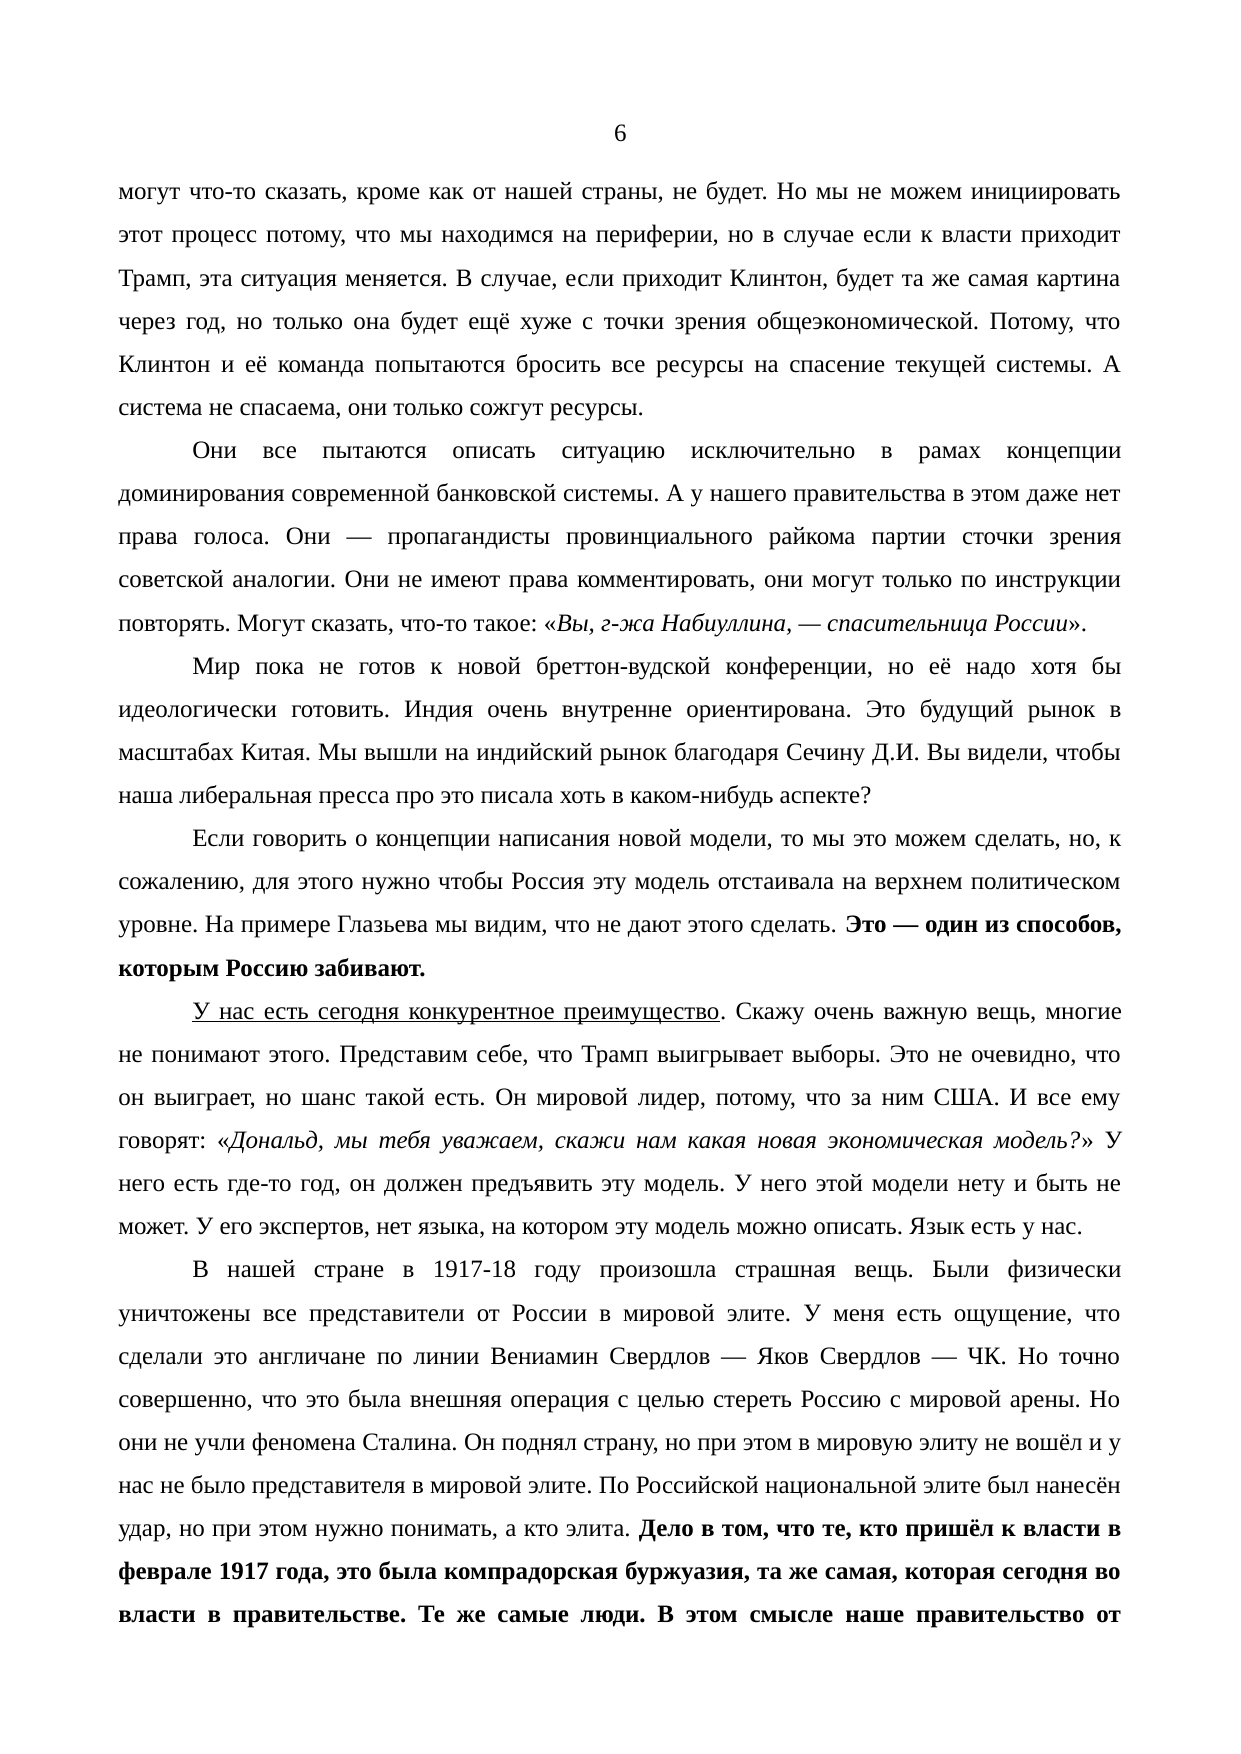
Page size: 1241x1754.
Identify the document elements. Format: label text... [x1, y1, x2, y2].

text Если говорить о концепции написания новой модели, то мы это можем сделать, но, к сожалению, для этого нужно чтобы Россия эту модель отстаивала на верхнем политическом уровне. На примере Глазьева мы видим, что не дают этого сделать. Это — один из способов, которым Россию забивают. [118, 823, 1122, 981]
text могут что-то сказать, кроме как от нашей страны, не будет. Но мы не можем инициировать этот процесс потому, что мы находимся на периферии, но в случае если к власти приходит Трамп, эта ситуация меняется. В случае, если приходит Клинтон, будет та же самая картина через год, но только она будет ещё хуже с точки зрения общеэкономической. Потому, что Клинтон и её команда попытаются бросить все ресурсы на спасение текущей системы. А система не спасаема, они только сожгут ресурсы. [118, 176, 1122, 421]
text В нашей стране в 1917-18 году произошла страшная вещь. Были физически уничтожены все представители от России в мировой элите. У меня есть ощущение, что сделали это англичане по линии Вениамин Свердлов — Яков Свердлов — ЧК. Но точно совершенно, что это была внешняя операция с целью стереть Россию с мировой арены. Но они не учли феномена Сталина. Он поднял страну, но при этом в мировую элиту не вошёл и у нас не было представителя в мировой элите. По Российской национальной элите был нанесён удар, но при этом нужно понимать, а кто элита. Дело в том, что те, кто пришёл к власти в феврале 1917 года, это была компрадорская буржуазия, та же самая, которая сегодня во власти в правительстве. Те же самые люди. В этом смысле наше правительство от [118, 1254, 1122, 1628]
text У нас есть сегодня конкурентное преимущество. Скажу очень важную вещь, многие не понимают этого. Представим себе, что Трамп выигрывает выборы. Это не очевидно, что он выиграет, но шанс такой есть. Он мировой лидер, потому, что за ним США. И все ему говорят: «Дональд, мы тебя уважаем, скажи нам какая новая экономическая модель?» У него есть где-то год, он должен предъявить эту модель. У него этой модели нету и быть не может. У его экспертов, нет языка, на котором эту модель можно описать. Язык есть у нас. [118, 996, 1122, 1240]
text Они все пытаются описать ситуацию исключительно в рамах концепции доминирования современной банковской системы. А у нашего правительства в этом даже нет права голоса. Они — пропагандисты провинциального райкома партии сточки зрения советской аналогии. Они не имеют права комментировать, они могут только по инструкции повторять. Могут сказать, что-то такое: «Вы, г-жа Набиуллина, — спасительница России». [118, 435, 1122, 636]
text Мир пока не готов к новой бреттон-вудской конференции, но её надо хотя бы идеологически готовить. Индия очень внутренне ориентирована. Это будущий рынок в масштабах Китая. Мы вышли на индийский рынок благодаря Сечину Д.И. Вы видели, чтобы наша либеральная пресса про это писала хоть в каком-нибудь аспекте? [118, 651, 1122, 809]
